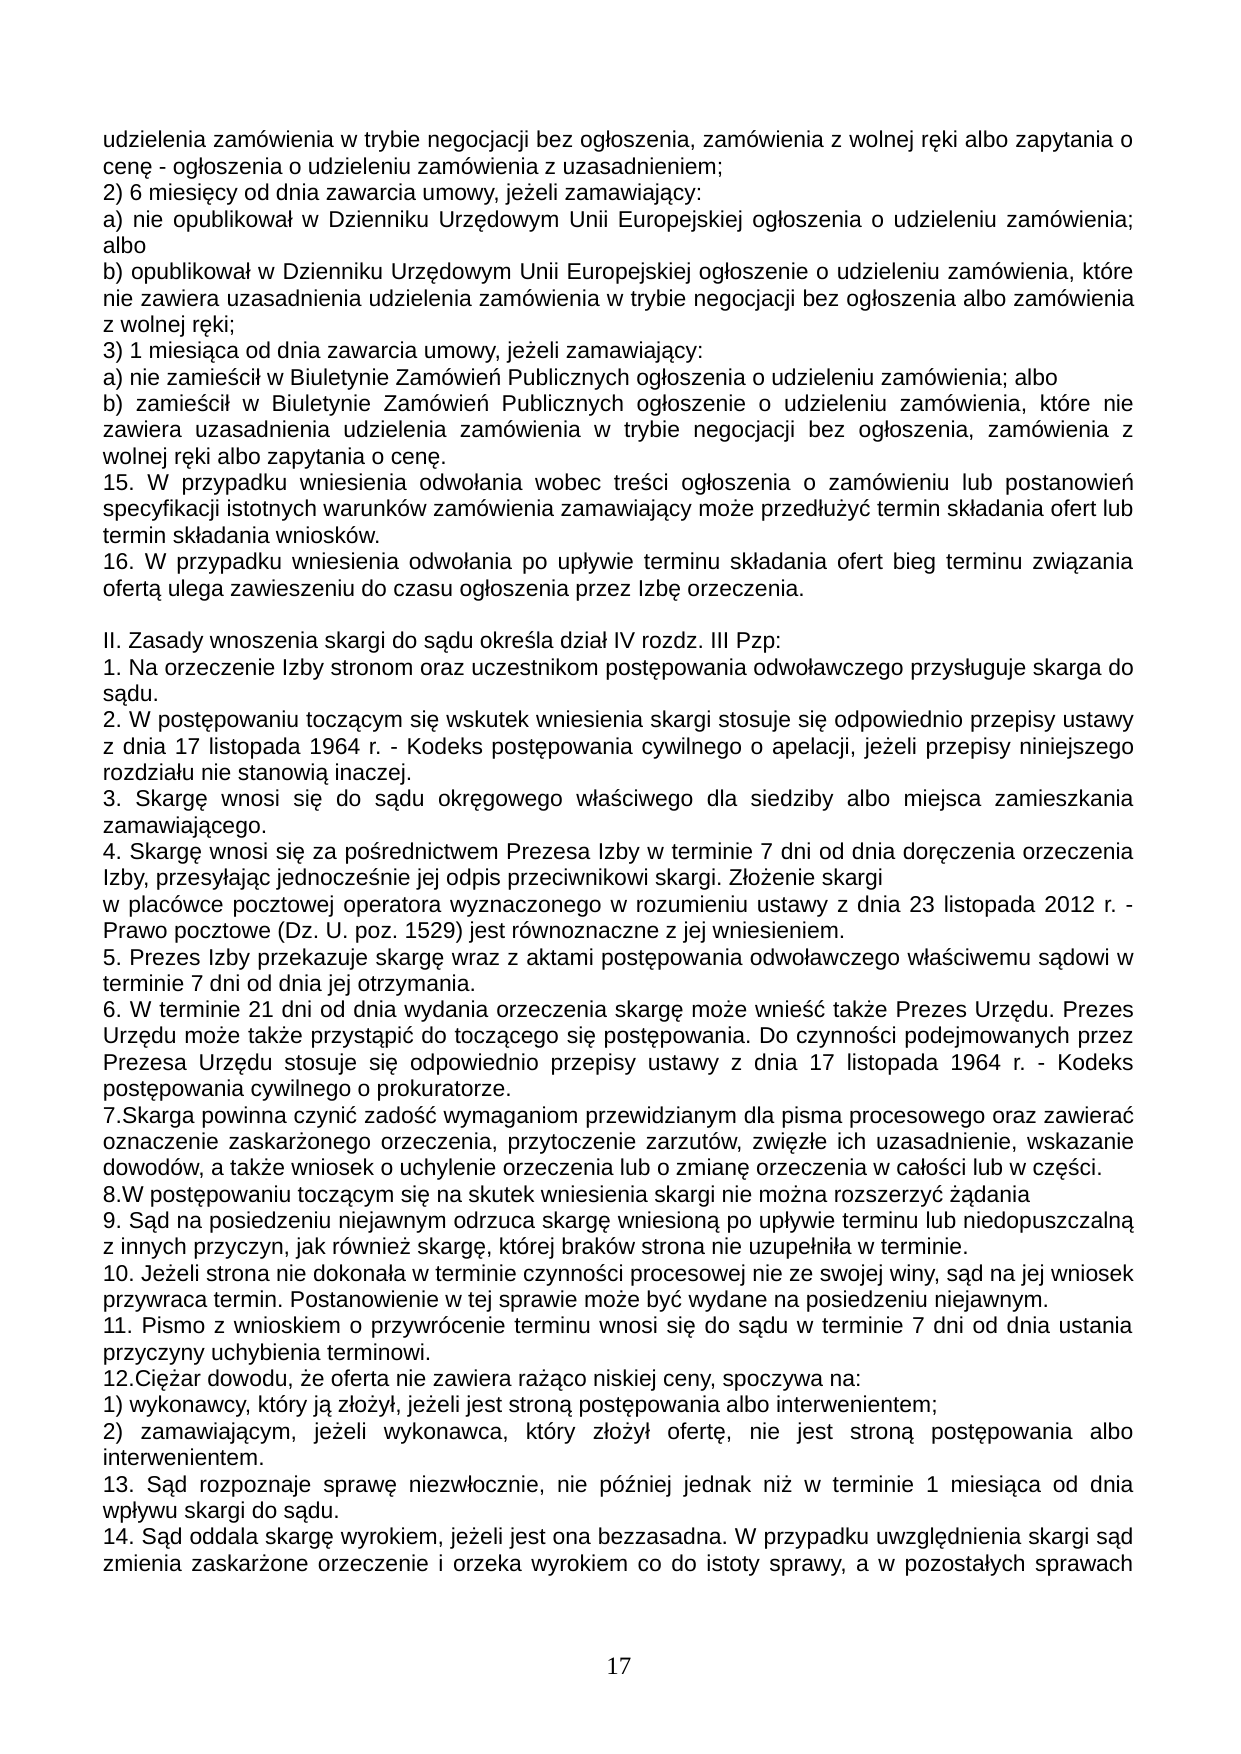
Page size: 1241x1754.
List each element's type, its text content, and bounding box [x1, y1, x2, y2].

text 16. W przypadku wniesienia odwołania po upływie terminu składania ofert bieg terminu związania ofertą ulega zawieszeniu do czasu ogłoszenia przez Izbę orzeczenia. [103, 548, 1135, 601]
text b) opublikował w Dzienniku Urzędowym Unii Europejskiej ogłoszenie o udzieleniu zamówienia, które nie zawiera uzasadnienia udzielenia zamówienia w trybie negocjacji bez ogłoszenia albo zamówienia z wolnej ręki; [103, 258, 1135, 337]
text 9. Sąd na posiedzeniu niejawnym odrzuca skargę wniesioną po upływie terminu lub niedopuszczalną z innych przyczyn, jak również skargę, której braków strona nie uzupełniła w terminie. [103, 1207, 1135, 1260]
text a) nie zamieścił w Biuletynie Zamówień Publicznych ogłoszenia o udzieleniu zamówienia; albo [103, 364, 1135, 390]
text 8.W postępowaniu toczącym się na skutek wniesienia skargi nie można rozszerzyć żądania [103, 1181, 1135, 1207]
text 3. Skargę wnosi się do sądu okręgowego właściwego dla siedziby albo miejsca zamieszkania zamawiającego. [103, 785, 1135, 838]
text 12.Ciężar dowodu, że oferta nie zawiera rażąco niskiej ceny, spoczywa na: [103, 1365, 1135, 1391]
text 1. Na orzeczenie Izby stronom oraz uczestnikom postępowania odwoławczego przysługuje skarga do sądu. [103, 653, 1135, 706]
text 1) wykonawcy, który ją złożył, jeżeli jest stroną postępowania albo interwenientem; [103, 1391, 1135, 1418]
text a) nie opublikował w Dzienniku Urzędowym Unii Europejskiej ogłoszenia o udzieleniu zamówienia; albo [103, 206, 1135, 258]
text 15. W przypadku wniesienia odwołania wobec treści ogłoszenia o zamówieniu lub postanowień specyfikacji istotnych warunków zamówienia zamawiający może przedłużyć termin składania ofert lub termin składania wniosków. [103, 469, 1135, 548]
text w placówce pocztowej operatora wyznaczonego w rozumieniu ustawy z dnia 23 listopada 2012 r. - Prawo pocztowe (Dz. U. poz. 1529) jest równoznaczne z jej wniesieniem. [103, 891, 1135, 943]
text udzielenia zamówienia w trybie negocjacji bez ogłoszenia, zamówienia z wolnej ręki albo zapytania o cenę - ogłoszenia o udzieleniu zamówienia z uzasadnieniem; [103, 126, 1135, 179]
text 5. Prezes Izby przekazuje skargę wraz z aktami postępowania odwoławczego właściwemu sądowi w terminie 7 dni od dnia jej otrzymania. [103, 943, 1135, 996]
text 4. Skargę wnosi się za pośrednictwem Prezesa Izby w terminie 7 dni od dnia doręczenia orzeczenia Izby, przesyłając jednocześnie jej odpis przeciwnikowi skargi. Złożenie skargi [103, 838, 1135, 891]
text 13. Sąd rozpoznaje sprawę niezwłocznie, nie później jednak niż w terminie 1 miesiąca od dnia wpływu skargi do sądu. [103, 1471, 1135, 1523]
text 2) zamawiającym, jeżeli wykonawca, który złożył ofertę, nie jest stroną postępowania albo interwenientem. [103, 1418, 1135, 1471]
text 6. W terminie 21 dni od dnia wydania orzeczenia skargę może wnieść także Prezes Urzędu. Prezes Urzędu może także przystąpić do toczącego się postępowania. Do czynności podejmowanych przez Prezesa Urzędu stosuje się odpowiednio przepisy ustawy z dnia 17 listopada 1964 r. - Kodeks postępowania cywilnego o prokuratorze. [103, 996, 1135, 1102]
text 10. Jeżeli strona nie dokonała w terminie czynności procesowej nie ze swojej winy, sąd na jej wniosek przywraca termin. Postanowienie w tej sprawie może być wydane na posiedzeniu niejawnym. [103, 1260, 1135, 1312]
text 2. W postępowaniu toczącym się wskutek wniesienia skargi stosuje się odpowiednio przepisy ustawy z dnia 17 listopada 1964 r. - Kodeks postępowania cywilnego o apelacji, jeżeli przepisy niniejszego rozdziału nie stanowią inaczej. [103, 706, 1135, 785]
text b) zamieścił w Biuletynie Zamówień Publicznych ogłoszenie o udzieleniu zamówienia, które nie zawiera uzasadnienia udzielenia zamówienia w trybie negocjacji bez ogłoszenia, zamówienia z wolnej ręki albo zapytania o cenę. [103, 390, 1135, 469]
text 14. Sąd oddala skargę wyrokiem, jeżeli jest ona bezzasadna. W przypadku uwzględnienia skargi sąd zmienia zaskarżone orzeczenie i orzeka wyrokiem co do istoty sprawy, a w pozostałych sprawach [103, 1523, 1135, 1576]
text 11. Pismo z wnioskiem o przywrócenie terminu wnosi się do sądu w terminie 7 dni od dnia ustania przyczyny uchybienia terminowi. [103, 1312, 1135, 1365]
text 3) 1 miesiąca od dnia zawarcia umowy, jeżeli zamawiający: [103, 337, 1135, 364]
text II. Zasady wnoszenia skargi do sądu określa dział IV rozdz. III Pzp: [103, 627, 1135, 653]
text 7.Skarga powinna czynić zadość wymaganiom przewidzianym dla pisma procesowego oraz zawierać oznaczenie zaskarżonego orzeczenia, przytoczenie zarzutów, zwięzłe ich uzasadnienie, wskazanie dowodów, a także wniosek o uchylenie orzeczenia lub o zmianę orzeczenia w całości lub w części. [103, 1102, 1135, 1181]
text 2) 6 miesięcy od dnia zawarcia umowy, jeżeli zamawiający: [103, 179, 1135, 206]
